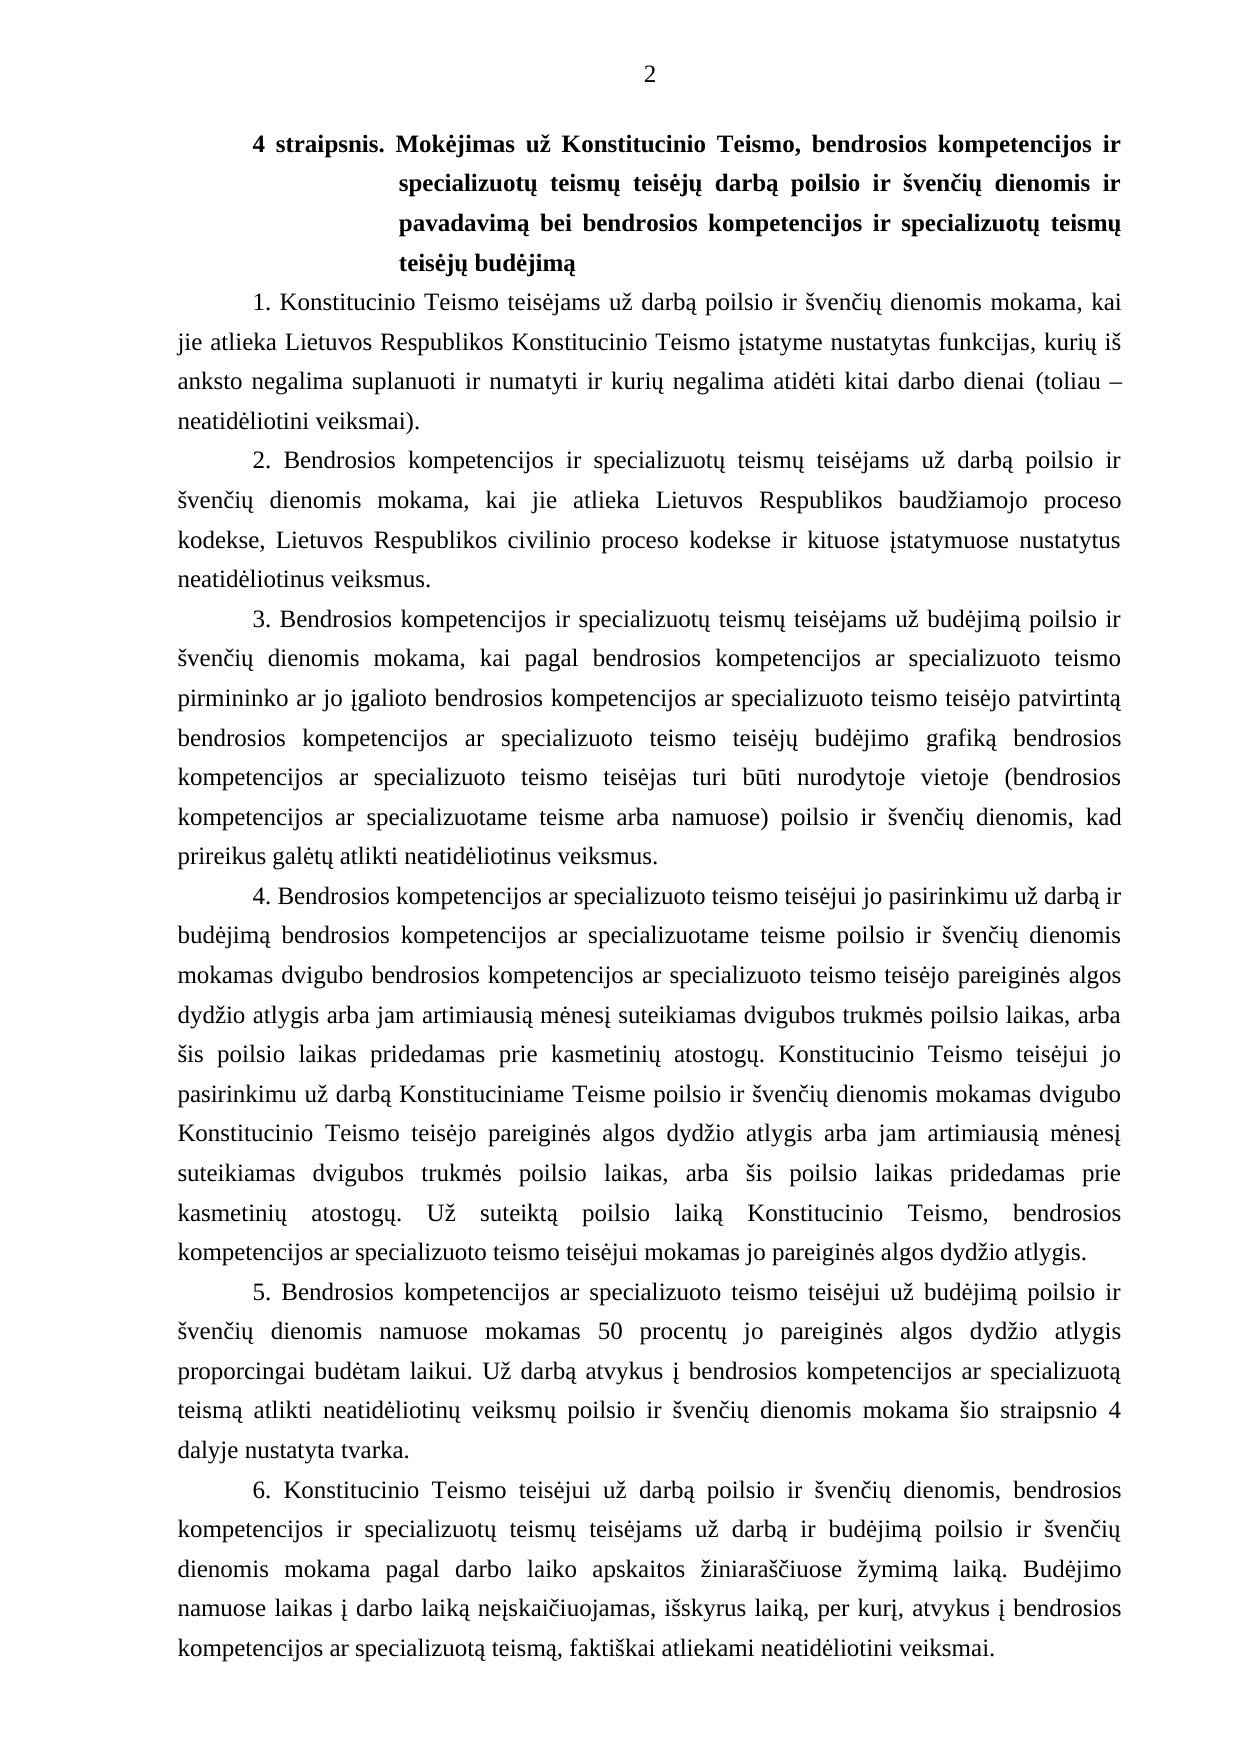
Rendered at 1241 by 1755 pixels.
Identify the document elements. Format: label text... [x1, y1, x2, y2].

text 3. Bendrosios kompetencijos ir specializuotų teismų teisėjams už budėjimą poilsio ir švenčių dienomis mokama, kai pagal bendrosios kompetencijos ar specializuoto teismo pirmininko ar jo įgalioto bendrosios kompetencijos ar specializuoto teismo teisėjo patvirtintą bendrosios kompetencijos ar specializuoto teismo teisėjų budėjimo grafiką bendrosios kompetencijos ar specializuoto teismo teisėjas turi būti nurodytoje vietoje (bendrosios kompetencijos ar specializuotame teisme arba namuose) poilsio ir švenčių dienomis, kad prireikus galėtų atlikti neatidėliotinus veiksmus. [177, 593, 1122, 870]
text 4 straipsnis. Mokėjimas už Konstitucinio Teismo, bendrosios kompetencijos ir specializuotų teismų teisėjų darbą poilsio ir švenčių dienomis ir pavadavimą bei bendrosios kompetencijos ir specializuotų teismų teisėjų budėjimą [252, 118, 1122, 276]
text 1. Konstitucinio Teismo teisėjams už darbą poilsio ir švenčių dienomis mokama, kai jie atlieka Lietuvos Respublikos Konstitucinio Teismo įstatyme nustatytas funkcijas, kurių iš anksto negalima suplanuoti ir numatyti ir kurių negalima atidėti kitai darbo dienai (toliau – neatidėliotini veiksmai). [177, 276, 1122, 435]
text 4. Bendrosios kompetencijos ar specializuoto teismo teisėjui jo pasirinkimu už darbą ir budėjimą bendrosios kompetencijos ar specializuotame teisme poilsio ir švenčių dienomis mokamas dvigubo bendrosios kompetencijos ar specializuoto teismo teisėjo pareiginės algos dydžio atlygis arba jam artimiausią mėnesį suteikiamas dvigubos trukmės poilsio laikas, arba šis poilsio laikas pridedamas prie kasmetinių atostogų. Konstitucinio Teismo teisėjui jo pasirinkimu už darbą Konstituciniame Teisme poilsio ir švenčių dienomis mokamas dvigubo Konstitucinio Teismo teisėjo pareiginės algos dydžio atlygis arba jam artimiausią mėnesį suteikiamas dvigubos trukmės poilsio laikas, arba šis poilsio laikas pridedamas prie kasmetinių atostogų. Už suteiktą poilsio laiką Konstitucinio Teismo, bendrosios kompetencijos ar specializuoto teismo teisėjui mokamas jo pareiginės algos dydžio atlygis. [177, 870, 1122, 1266]
text 6. Konstitucinio Teismo teisėjui už darbą poilsio ir švenčių dienomis, bendrosios kompetencijos ir specializuotų teismų teisėjams už darbą ir budėjimą poilsio ir švenčių dienomis mokama pagal darbo laiko apskaitos žiniaraščiuose žymimą laiką. Budėjimo namuose laikas į darbo laiką neįskaičiuojamas, išskyrus laiką, per kurį, atvykus į bendrosios kompetencijos ar specializuotą teismą, faktiškai atliekami neatidėliotini veiksmai. [177, 1464, 1122, 1662]
text 5. Bendrosios kompetencijos ar specializuoto teismo teisėjui už budėjimą poilsio ir švenčių dienomis namuose mokamas 50 procentų jo pareiginės algos dydžio atlygis proporcingai budėtam laikui. Už darbą atvykus į bendrosios kompetencijos ar specializuotą teismą atlikti neatidėliotinų veiksmų poilsio ir švenčių dienomis mokama šio straipsnio 4 dalyje nustatyta tvarka. [177, 1266, 1122, 1464]
text 2. Bendrosios kompetencijos ir specializuotų teismų teisėjams už darbą poilsio ir švenčių dienomis mokama, kai jie atlieka Lietuvos Respublikos baudžiamojo proceso kodekse, Lietuvos Respublikos civilinio proceso kodekse ir kituose įstatymuose nustatytus neatidėliotinus veiksmus. [177, 435, 1122, 593]
